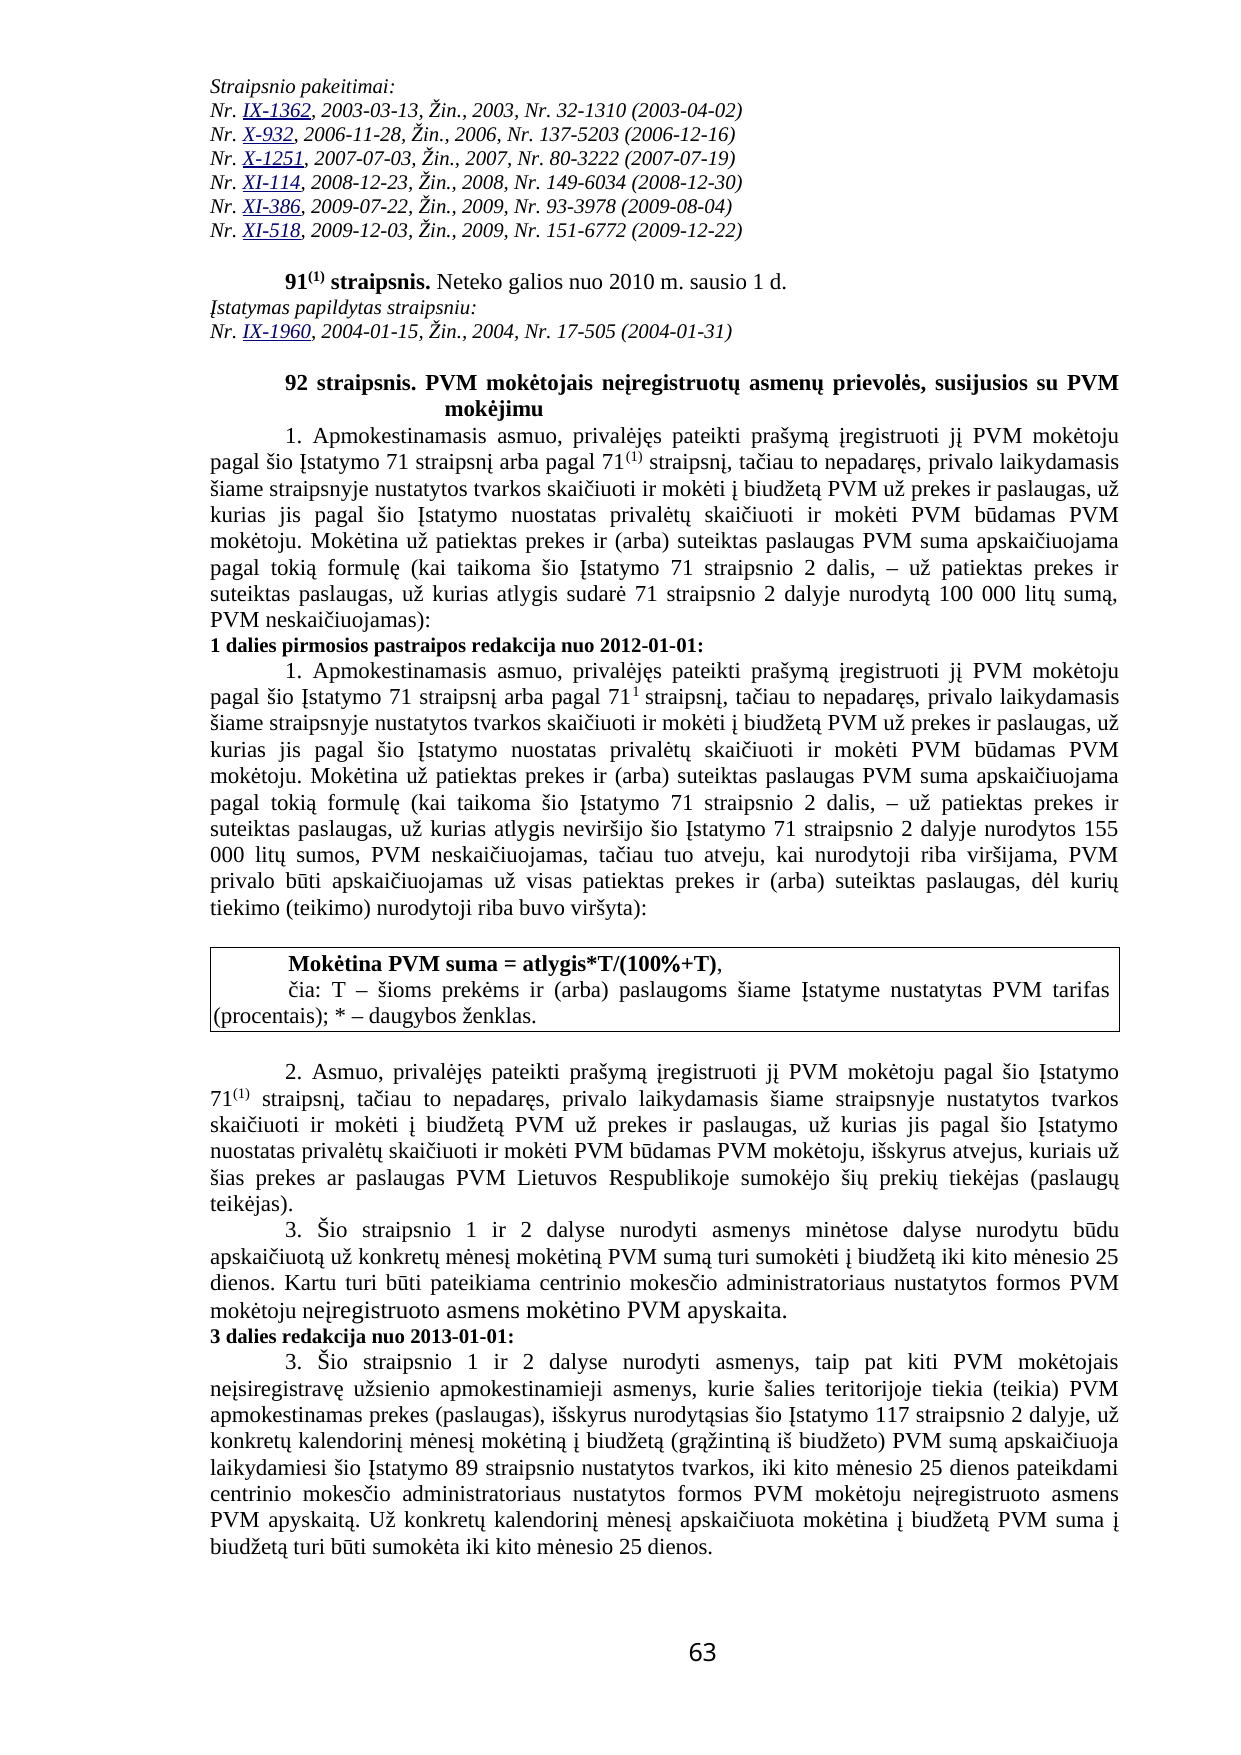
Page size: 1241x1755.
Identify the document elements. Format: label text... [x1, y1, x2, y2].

text Nr. XI-386, 2009-07-22, Žin., 2009, Nr. 93-3978 (2009-08-04) [210, 194, 1120, 218]
text Nr. X-932, 2006-11-28, Žin., 2006, Nr. 137-5203 (2006-12-16) [210, 122, 1120, 146]
text 3. Šio straipsnio 1 ir 2 dalyse nurodyti asmenys, taip pat kiti PVM mokėtojais neįsiregistravę užsienio apmokestinamieji asmenys, kurie šalies teritorijoje tiekia (teikia) PVM apmokestinamas prekes (paslaugas), išskyrus nurodytąsias šio Įstatymo 117 straipsnio 2 dalyje, už konkretų kalendorinį mėnesį mokėtiną į biudžetą (grąžintiną iš biudžeto) PVM sumą apskaičiuoja laikydamiesi šio Įstatymo 89 straipsnio nustatytos tvarkos, iki kito mėnesio 25 dienos pateikdami centrinio mokesčio administratoriaus nustatytos formos PVM mokėtoju neįregistruoto asmens PVM apyskaitą. Už konkretų kalendorinį mėnesį apskaičiuota mokėtina į biudžetą PVM suma į biudžetą turi būti sumokėta iki kito mėnesio 25 dienos. [210, 1348, 1120, 1559]
text Straipsnio pakeitimai: [210, 73, 1120, 98]
text Nr. XI-114, 2008-12-23, Žin., 2008, Nr. 149-6034 (2008-12-30) [210, 170, 1120, 194]
text 3. Šio straipsnio 1 ir 2 dalyse nurodyti asmenys minėtose dalyse nurodytu būdu apskaičiuotą už konkretų mėnesį mokėtiną PVM sumą turi sumokėti į biudžetą iki kito mėnesio 25 dienos. Kartu turi būti pateikiama centrinio mokesčio administratoriaus nustatytos formos PVM mokėtoju neįregistruoto asmens mokėtino PVM apyskaita. [210, 1216, 1120, 1324]
text 1 dalies pirmosios pastraipos redakcija nuo 2012-01-01: [210, 633, 1120, 657]
text čia: T – šioms prekėms ir (arba) paslaugoms šiame Įstatyme nustatytas PVM tarifas (procentais); * – daugybos ženklas. [211, 973, 1119, 1031]
text Nr. IX-1960, 2004-01-15, Žin., 2004, Nr. 17-505 (2004-01-31) [210, 319, 1120, 343]
text Nr. XI-518, 2009-12-03, Žin., 2009, Nr. 151-6772 (2009-12-22) [210, 218, 1120, 242]
text 92 straipsnis. PVM mokėtojais neįregistruotų asmenų prievolės, susijusios su PVM mokėjimu [285, 369, 1120, 422]
text Mokėtina PVM suma = atlygis*T/(100%+T), [211, 948, 1119, 973]
text 3 dalies redakcija nuo 2013-01-01: [210, 1324, 1120, 1348]
text Įstatymas papildytas straipsniu: [210, 295, 1120, 319]
text 1. Apmokestinamasis asmuo, privalėjęs pateikti prašymą įregistruoti jį PVM mokėtoju pagal šio Įstatymo 71 straipsnį arba pagal 71(1) straipsnį, tačiau to nepadaręs, privalo laikydamasis šiame straipsnyje nustatytos tvarkos skaičiuoti ir mokėti į biudžetą PVM už prekes ir paslaugas, už kurias jis pagal šio Įstatymo nuostatas privalėtų skaičiuoti ir mokėti PVM būdamas PVM mokėtoju. Mokėtina už patiektas prekes ir (arba) suteiktas paslaugas PVM suma apskaičiuojama pagal tokią formulę (kai taikoma šio Įstatymo 71 straipsnio 2 dalis, – už patiektas prekes ir suteiktas paslaugas, už kurias atlygis sudarė 71 straipsnio 2 dalyje nurodytą 100 000 litų sumą, PVM neskaičiuojamas): [210, 422, 1120, 633]
text Nr. X-1251, 2007-07-03, Žin., 2007, Nr. 80-3222 (2007-07-19) [210, 146, 1120, 170]
text Nr. IX-1362, 2003-03-13, Žin., 2003, Nr. 32-1310 (2003-04-02) [210, 98, 1120, 122]
text 1. Apmokestinamasis asmuo, privalėjęs pateikti prašymą įregistruoti jį PVM mokėtoju pagal šio Įstatymo 71 straipsnį arba pagal 711 straipsnį, tačiau to nepadaręs, privalo laikydamasis šiame straipsnyje nustatytos tvarkos skaičiuoti ir mokėti į biudžetą PVM už prekes ir paslaugas, už kurias jis pagal šio Įstatymo nuostatas privalėtų skaičiuoti ir mokėti PVM būdamas PVM mokėtoju. Mokėtina už patiektas prekes ir (arba) suteiktas paslaugas PVM suma apskaičiuojama pagal tokią formulę (kai taikoma šio Įstatymo 71 straipsnio 2 dalis, – už patiektas prekes ir suteiktas paslaugas, už kurias atlygis neviršijo šio Įstatymo 71 straipsnio 2 dalyje nurodytos 155 000 litų sumos, PVM neskaičiuojamas, tačiau tuo atveju, kai nurodytoji riba viršijama, PVM privalo būti apskaičiuojamas už visas patiektas prekes ir (arba) suteiktas paslaugas, dėl kurių tiekimo (teikimo) nurodytoji riba buvo viršyta): [210, 657, 1120, 920]
text 2. Asmuo, privalėjęs pateikti prašymą įregistruoti jį PVM mokėtoju pagal šio Įstatymo 71(1) straipsnį, tačiau to nepadaręs, privalo laikydamasis šiame straipsnyje nustatytos tvarkos skaičiuoti ir mokėti į biudžetą PVM už prekes ir paslaugas, už kurias jis pagal šio Įstatymo nuostatas privalėtų skaičiuoti ir mokėti PVM būdamas PVM mokėtoju, išskyrus atvejus, kuriais už šias prekes ar paslaugas PVM Lietuvos Respublikoje sumokėjo šių prekių tiekėjas (paslaugų teikėjas). [210, 1058, 1120, 1216]
text 91(1) straipsnis. Neteko galios nuo 2010 m. sausio 1 d. [210, 268, 1120, 295]
